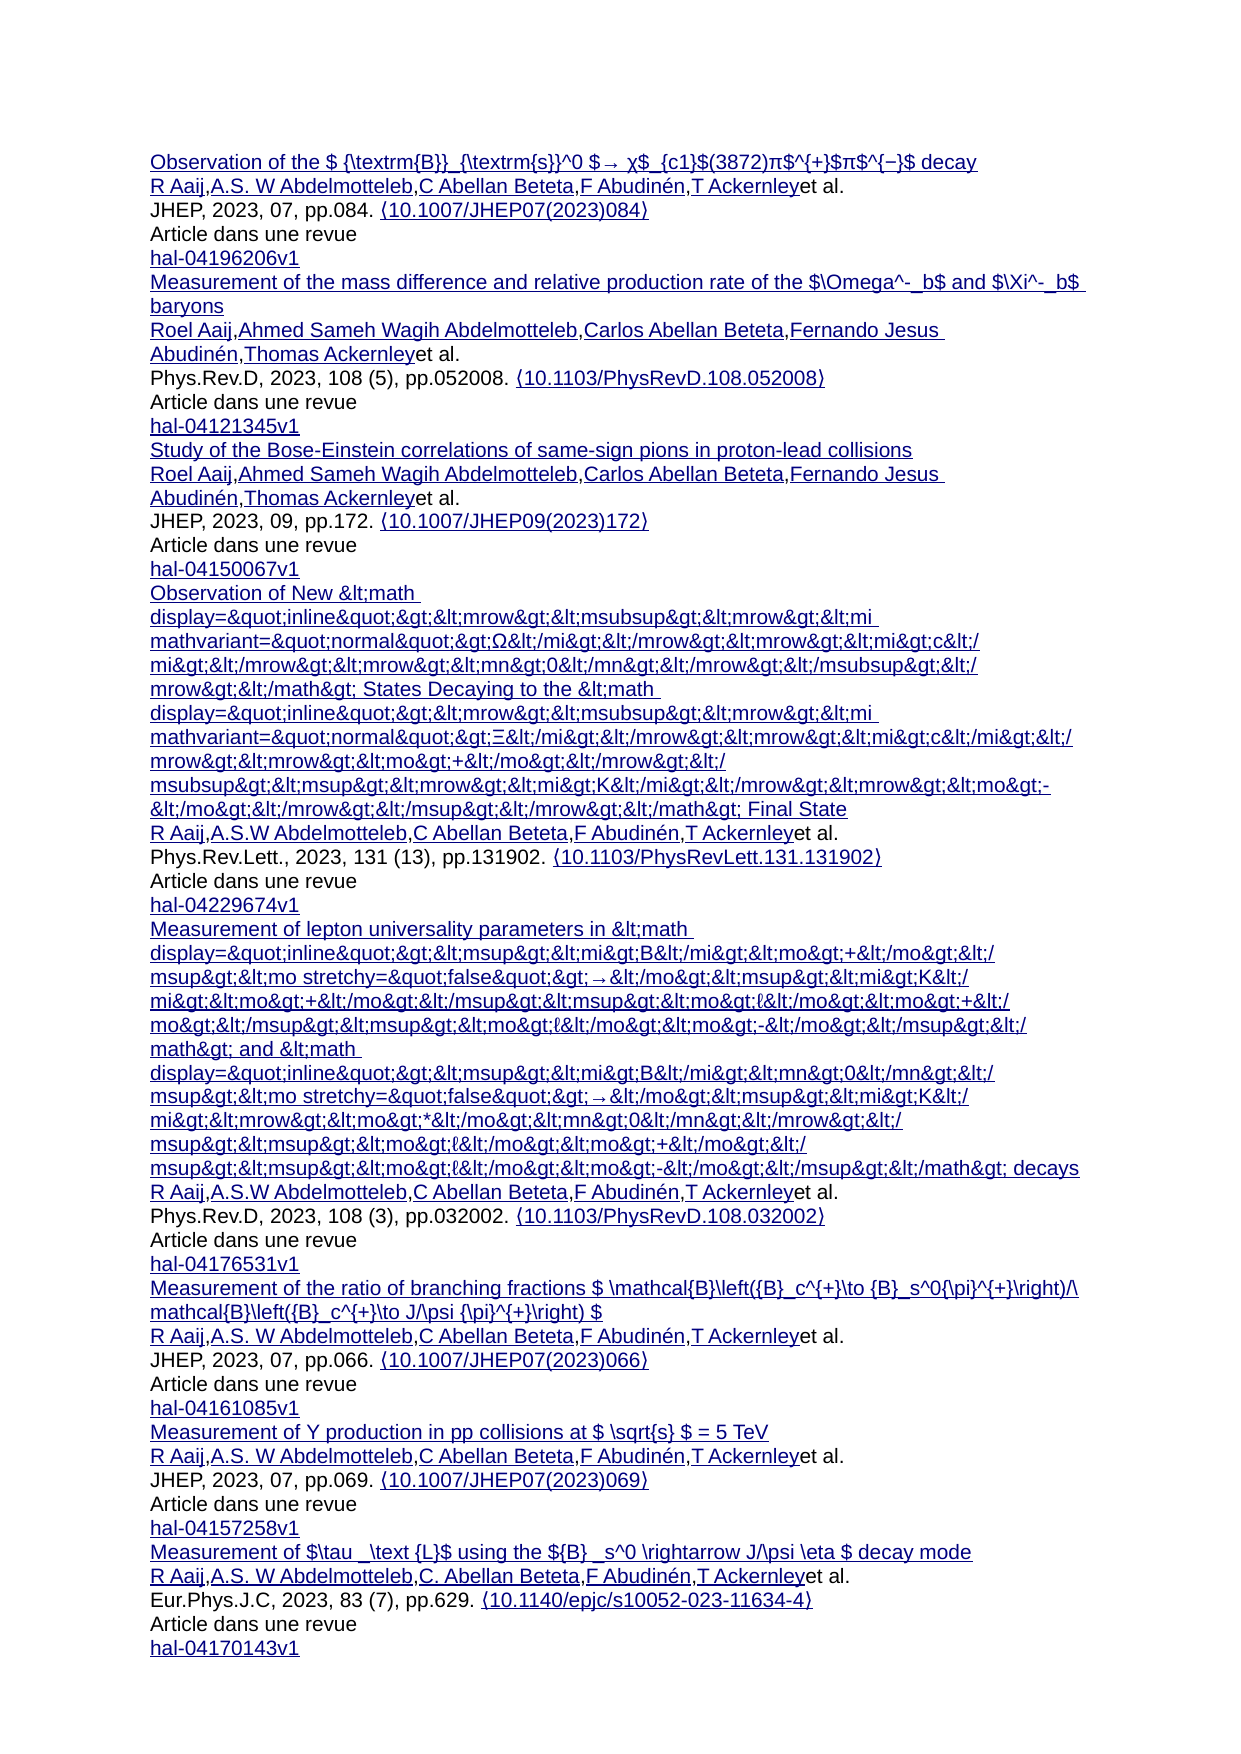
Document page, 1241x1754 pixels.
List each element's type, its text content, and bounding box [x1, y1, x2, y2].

table_cell Observation of the $ {\textrm{B}}_{\textrm{s}}^0 $→ χ$_{c1}$(3872)π$^{+}$π$^{−}$ decay R Aaij,A.S. W Abdelmotteleb,C Abellan Beteta,F Abudinén,T Ackernleyet al. JHEP, 2023, 07, pp.084. ⟨10.1007/JHEP07(2023)084⟩ Article dans une revue hal-04196206v1 [150, 150, 1090, 270]
table_cell Measurement of Υ production in pp collisions at $ \sqrt{s} $ = 5 TeV R Aaij,A.S. W Abdelmotteleb,C Abellan Beteta,F Abudinén,T Ackernleyet al. JHEP, 2023, 07, pp.069. ⟨10.1007/JHEP07(2023)069⟩ Article dans une revue hal-04157258v1 [150, 1420, 1090, 1539]
table_cell Measurement of $\tau _\text {L}$ using the ${B} _s^0 \rightarrow J/\psi \eta $ decay mode R Aaij,A.S. W Abdelmotteleb,C. Abellan Beteta,F Abudinén,T Ackernleyet al. Eur.Phys.J.C, 2023, 83 (7), pp.629. ⟨10.1140/epjc/s10052-023-11634-4⟩ Article dans une revue hal-04170143v1 [150, 1540, 1090, 1659]
table_cell Observation of New &lt;math display=&quot;inline&quot;&gt;&lt;mrow&gt;&lt;msubsup&gt;&lt;mrow&gt;&lt;mi mathvariant=&quot;normal&quot;&gt;Ω&lt;/mi&gt;&lt;/mrow&gt;&lt;mrow&gt;&lt;mi&gt;c&lt;/mi&gt;&lt;/mrow&gt;&lt;mrow&gt;&lt;mn&gt;0&lt;/mn&gt;&lt;/mrow&gt;&lt;/msubsup&gt;&lt;/mrow&gt;&lt;/math&gt; States Decaying to the &lt;math display=&quot;inline&quot;&gt;&lt;mrow&gt;&lt;msubsup&gt;&lt;mrow&gt;&lt;mi mathvariant=&quot;normal&quot;&gt;Ξ&lt;/mi&gt;&lt;/mrow&gt;&lt;mrow&gt;&lt;mi&gt;c&lt;/mi&gt;&lt;/mrow&gt;&lt;mrow&gt;&lt;mo&gt;+&lt;/mo&gt;&lt;/mrow&gt;&lt;/msubsup&gt;&lt;msup&gt;&lt;mrow&gt;&lt;mi&gt;K&lt;/mi&gt;&lt;/mrow&gt;&lt;mrow&gt;&lt;mo&gt;-&lt;/mo&gt;&lt;/mrow&gt;&lt;/msup&gt;&lt;/mrow&gt;&lt;/math&gt; Final State R Aaij,A.S.W Abdelmotteleb,C Abellan Beteta,F Abudinén,T Ackernleyet al. Phys.Rev.Lett., 2023, 131 (13), pp.131902. ⟨10.1103/PhysRevLett.131.131902⟩ Article dans une revue hal-04229674v1 [150, 581, 1090, 917]
table_cell Measurement of the mass difference and relative production rate of the $\Omega^-_b$ and $\Xi^-_b$ baryons Roel Aaij,Ahmed Sameh Wagih Abdelmotteleb,Carlos Abellan Beteta,Fernando Jesus Abudinén,Thomas Ackernleyet al. Phys.Rev.D, 2023, 108 (5), pp.052008. ⟨10.1103/PhysRevD.108.052008⟩ Article dans une revue hal-04121345v1 [150, 270, 1090, 437]
table_cell Study of the Bose-Einstein correlations of same-sign pions in proton-lead collisions Roel Aaij,Ahmed Sameh Wagih Abdelmotteleb,Carlos Abellan Beteta,Fernando Jesus Abudinén,Thomas Ackernleyet al. JHEP, 2023, 09, pp.172. ⟨10.1007/JHEP09(2023)172⟩ Article dans une revue hal-04150067v1 [150, 438, 1090, 581]
table_cell Measurement of the ratio of branching fractions $ \mathcal{B}\left({B}_c^{+}\to {B}_s^0{\pi}^{+}\right)/\mathcal{B}\left({B}_c^{+}\to J/\psi {\pi}^{+}\right) $ R Aaij,A.S. W Abdelmotteleb,C Abellan Beteta,F Abudinén,T Ackernleyet al. JHEP, 2023, 07, pp.066. ⟨10.1007/JHEP07(2023)066⟩ Article dans une revue hal-04161085v1 [150, 1276, 1090, 1420]
table_cell Measurement of lepton universality parameters in &lt;math display=&quot;inline&quot;&gt;&lt;msup&gt;&lt;mi&gt;B&lt;/mi&gt;&lt;mo&gt;+&lt;/mo&gt;&lt;/msup&gt;&lt;mo stretchy=&quot;false&quot;&gt;→&lt;/mo&gt;&lt;msup&gt;&lt;mi&gt;K&lt;/mi&gt;&lt;mo&gt;+&lt;/mo&gt;&lt;/msup&gt;&lt;msup&gt;&lt;mo&gt;ℓ&lt;/mo&gt;&lt;mo&gt;+&lt;/mo&gt;&lt;/msup&gt;&lt;msup&gt;&lt;mo&gt;ℓ&lt;/mo&gt;&lt;mo&gt;-&lt;/mo&gt;&lt;/msup&gt;&lt;/math&gt; and &lt;math display=&quot;inline&quot;&gt;&lt;msup&gt;&lt;mi&gt;B&lt;/mi&gt;&lt;mn&gt;0&lt;/mn&gt;&lt;/msup&gt;&lt;mo stretchy=&quot;false&quot;&gt;→&lt;/mo&gt;&lt;msup&gt;&lt;mi&gt;K&lt;/mi&gt;&lt;mrow&gt;&lt;mo&gt;*&lt;/mo&gt;&lt;mn&gt;0&lt;/mn&gt;&lt;/mrow&gt;&lt;/msup&gt;&lt;msup&gt;&lt;mo&gt;ℓ&lt;/mo&gt;&lt;mo&gt;+&lt;/mo&gt;&lt;/msup&gt;&lt;msup&gt;&lt;mo&gt;ℓ&lt;/mo&gt;&lt;mo&gt;-&lt;/mo&gt;&lt;/msup&gt;&lt;/math&gt; decays R Aaij,A.S.W Abdelmotteleb,C Abellan Beteta,F Abudinén,T Ackernleyet al. Phys.Rev.D, 2023, 108 (3), pp.032002. ⟨10.1103/PhysRevD.108.032002⟩ Article dans une revue hal-04176531v1 [150, 917, 1090, 1276]
